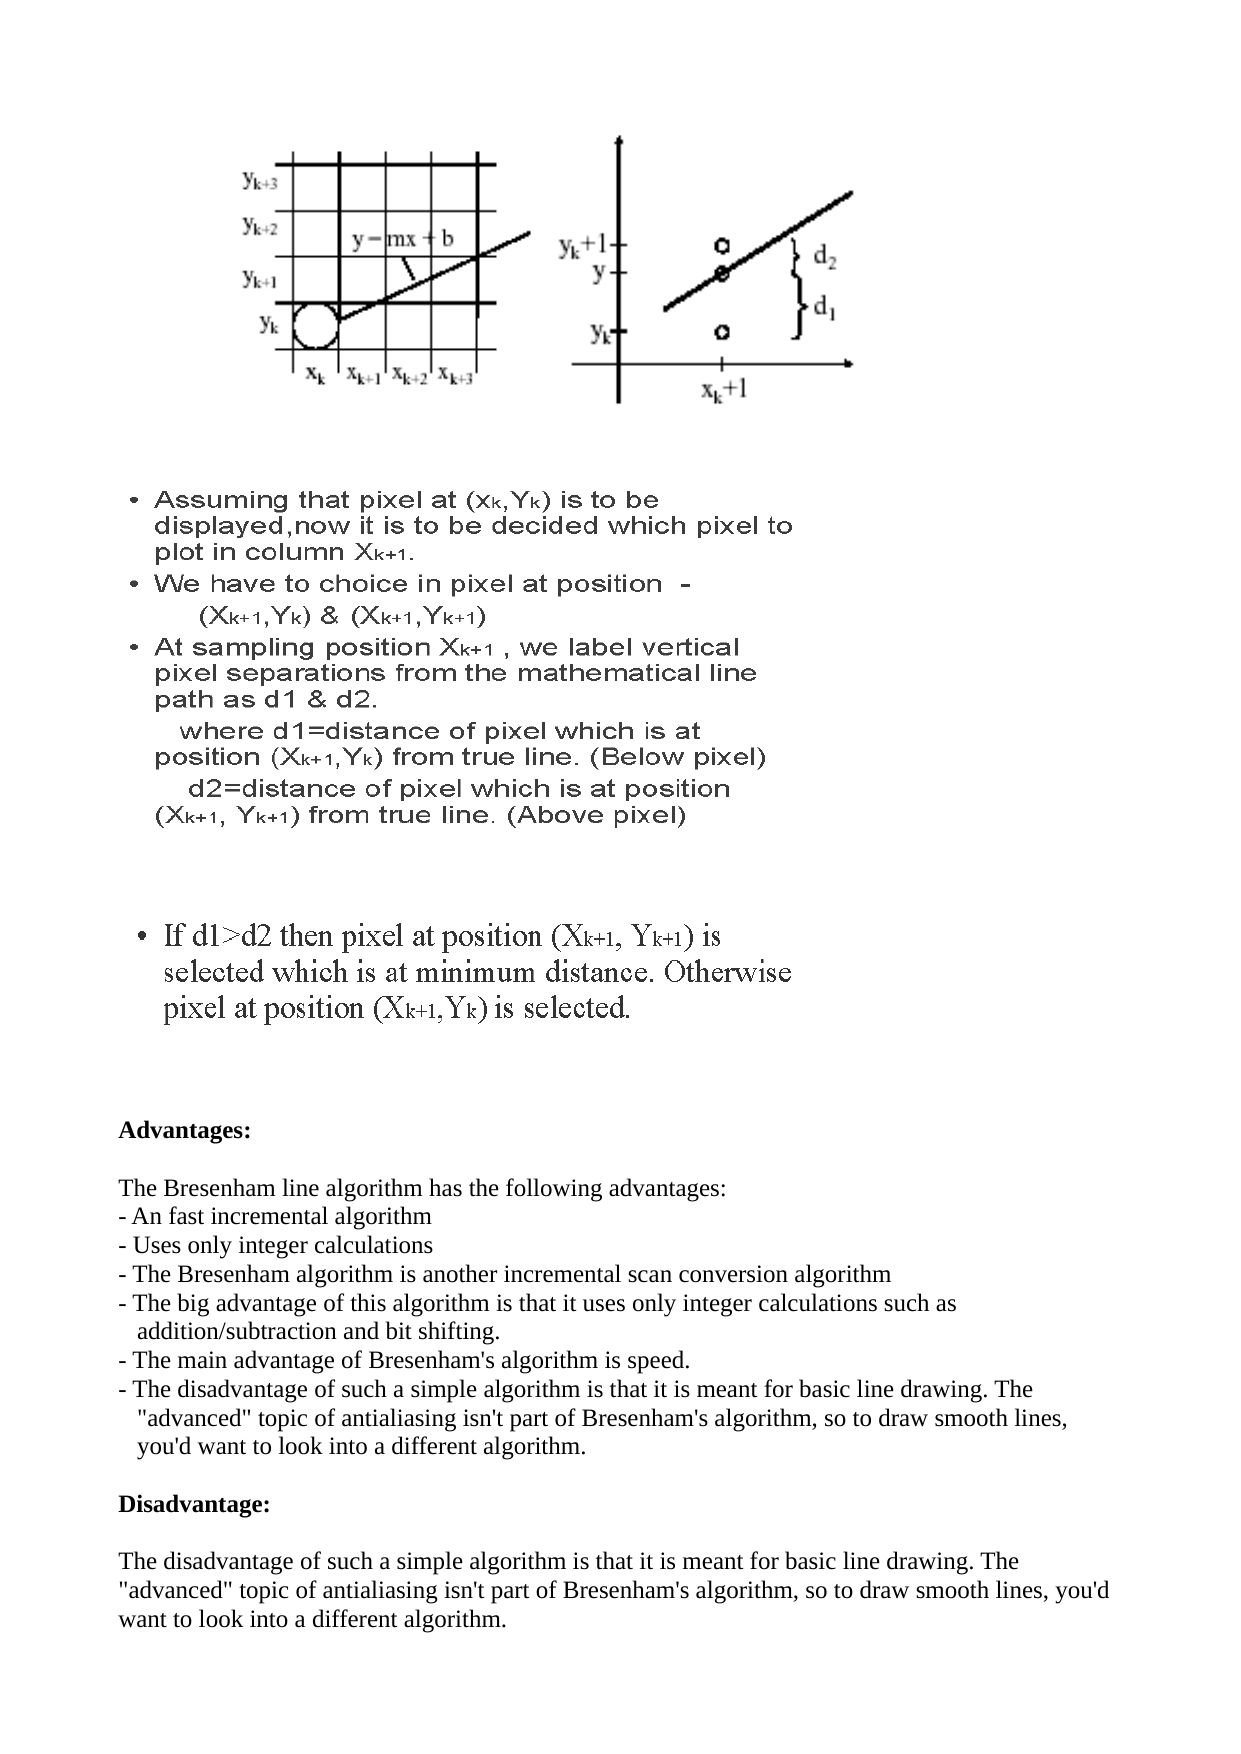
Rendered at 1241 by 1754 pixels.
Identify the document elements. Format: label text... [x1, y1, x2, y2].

text - The Bresenham algorithm is another incremental scan conversion algorithm - The big advantage of this algorithm is that it uses only integer calculations such as [118, 1259, 1122, 1316]
picture [232, 133, 548, 419]
text [119, 485, 803, 850]
text "advanced" topic of antialiasing isn't part of Bresenham's algorithm, so to draw smooth lines, [118, 1403, 1122, 1431]
text The disadvantage of such a simple algorithm is that it is meant for basic line drawing. The "advanced" topic of antialiasing isn't part of Bresenham's algorithm, so to draw smooth lines, you'd want to look into a different algorithm. [118, 1546, 1122, 1633]
picture [551, 119, 877, 419]
text Disadvantage: [118, 1489, 1122, 1518]
text Advantages: [118, 1115, 1122, 1144]
text you'd want to look into a different algorithm. [118, 1431, 1122, 1460]
text The Bresenham line algorithm has the following advantages: - An fast incremental algorithm - Uses only integer calculations [118, 1173, 1122, 1259]
text addition/subtraction and bit shifting. - The main advantage of Bresenham's algorithm is speed. - The disadvantage of such a simple algorithm is that it is meant for basic line drawing. The [118, 1316, 1122, 1403]
